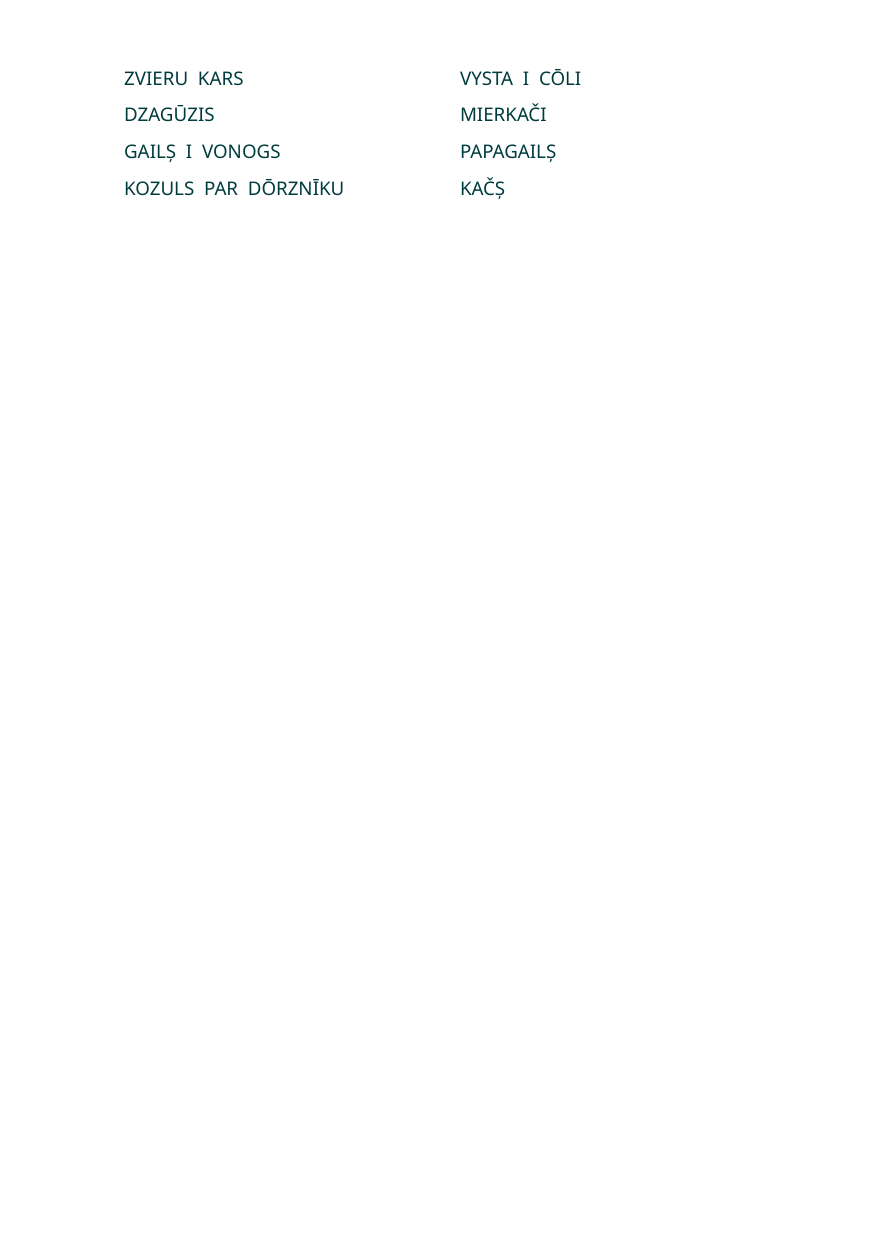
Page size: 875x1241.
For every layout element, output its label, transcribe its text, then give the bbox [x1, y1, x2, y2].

table_cell VYSTA I CŌLI [395, 59, 815, 96]
table_cell DZAGŪZIS [59, 96, 395, 133]
table_cell ZVIERU KARS [59, 59, 395, 96]
table_cell KAČȘ [395, 170, 815, 207]
table_cell MIERKAČI [395, 96, 815, 133]
table_cell GAILȘ I VONOGS [59, 133, 395, 170]
table_cell PAPAGAILȘ [395, 133, 815, 170]
table_cell KOZULS PAR DŌRZNĪKU [59, 170, 395, 207]
